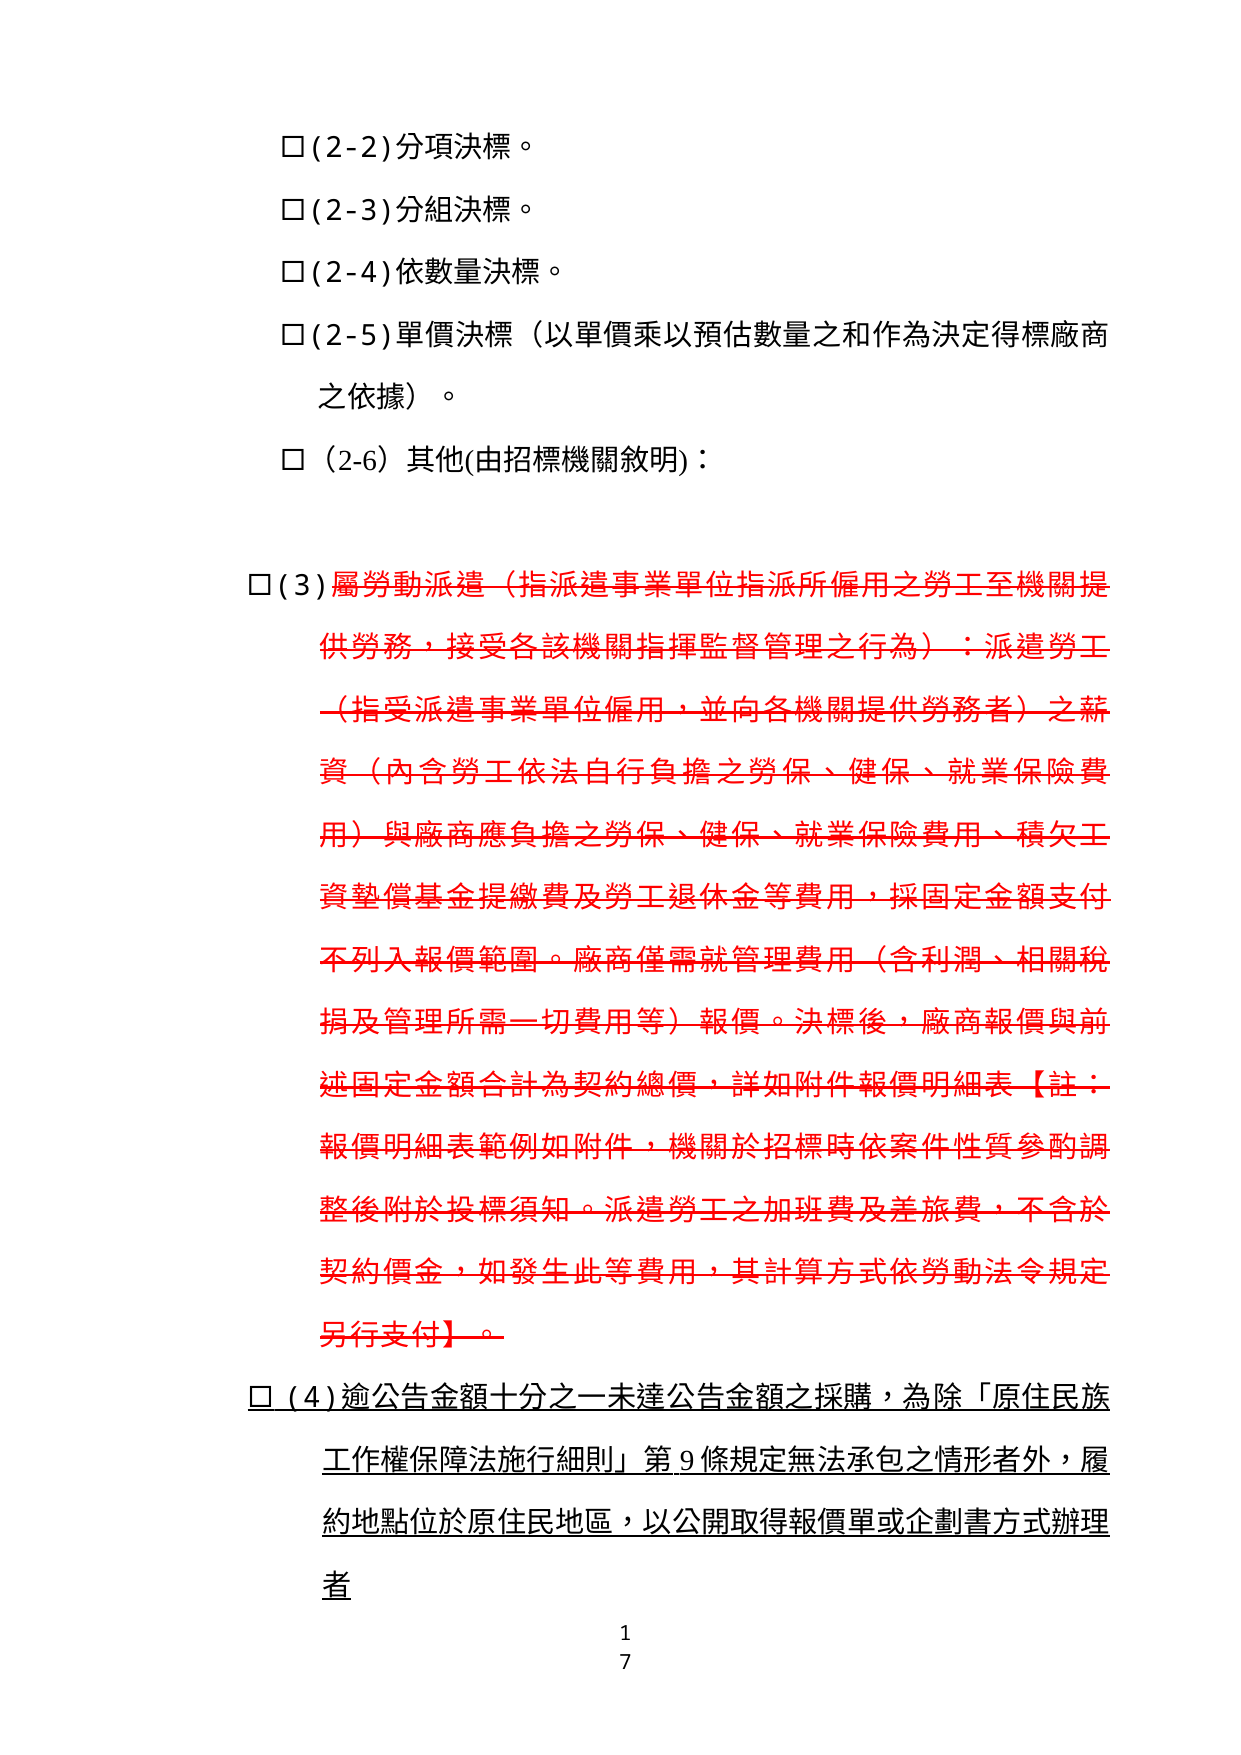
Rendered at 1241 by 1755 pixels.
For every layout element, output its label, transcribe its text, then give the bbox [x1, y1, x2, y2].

text (2-2)分項決標。 [280, 103, 1110, 166]
text (2-4)依數量決標。 [280, 228, 1110, 291]
text (3)屬勞動派遣（指派遣事業單位指派所僱用之勞工至機關提供勞務，接受各該機關指揮監督管理之行為）：派遣勞工（指受派遣事業單位僱用，並向各機關提供勞務者）之薪資（內含勞工依法自行負擔之勞保、健保、就業保險費用）與廠商應負擔之勞保、健保、就業保險費用、積欠工資墊償基金提繳費及勞工退休金等費用，採固定金額支付，不列入報價範圍。廠商僅需就管理費用（含利潤、相關稅捐及管理所需一切費用等）報價。決標後，廠商報價與前述固定金額合計為契約總價，詳如附件報價明細表【註：報價明細表範例如附件，機關於招標時依案件性質參酌調整後附於投標須知。派遣勞工之加班費及差旅費，不含於契約價金，如發生此等費用，其計算方式依勞動法令規定另行支付】。 [247, 541, 1110, 1353]
text （2-6）其他(由招標機關敘明)： [280, 416, 1110, 478]
text  (4)逾公告金額十分之一未達公告金額之採購，為除「原住民族 [247, 1353, 1110, 1409]
text (2-5)單價決標（以單價乘以預估數量之和作為決定得標廠商之依據）。 [280, 291, 1110, 416]
text (2-3)分組決標。 [280, 166, 1110, 228]
text 工作權保障法施行細則」第9條規定無法承包之情形者外，履約地點位於原住民地區，以公開取得報價單或企劃書方式辦理者 [247, 1410, 1110, 1603]
